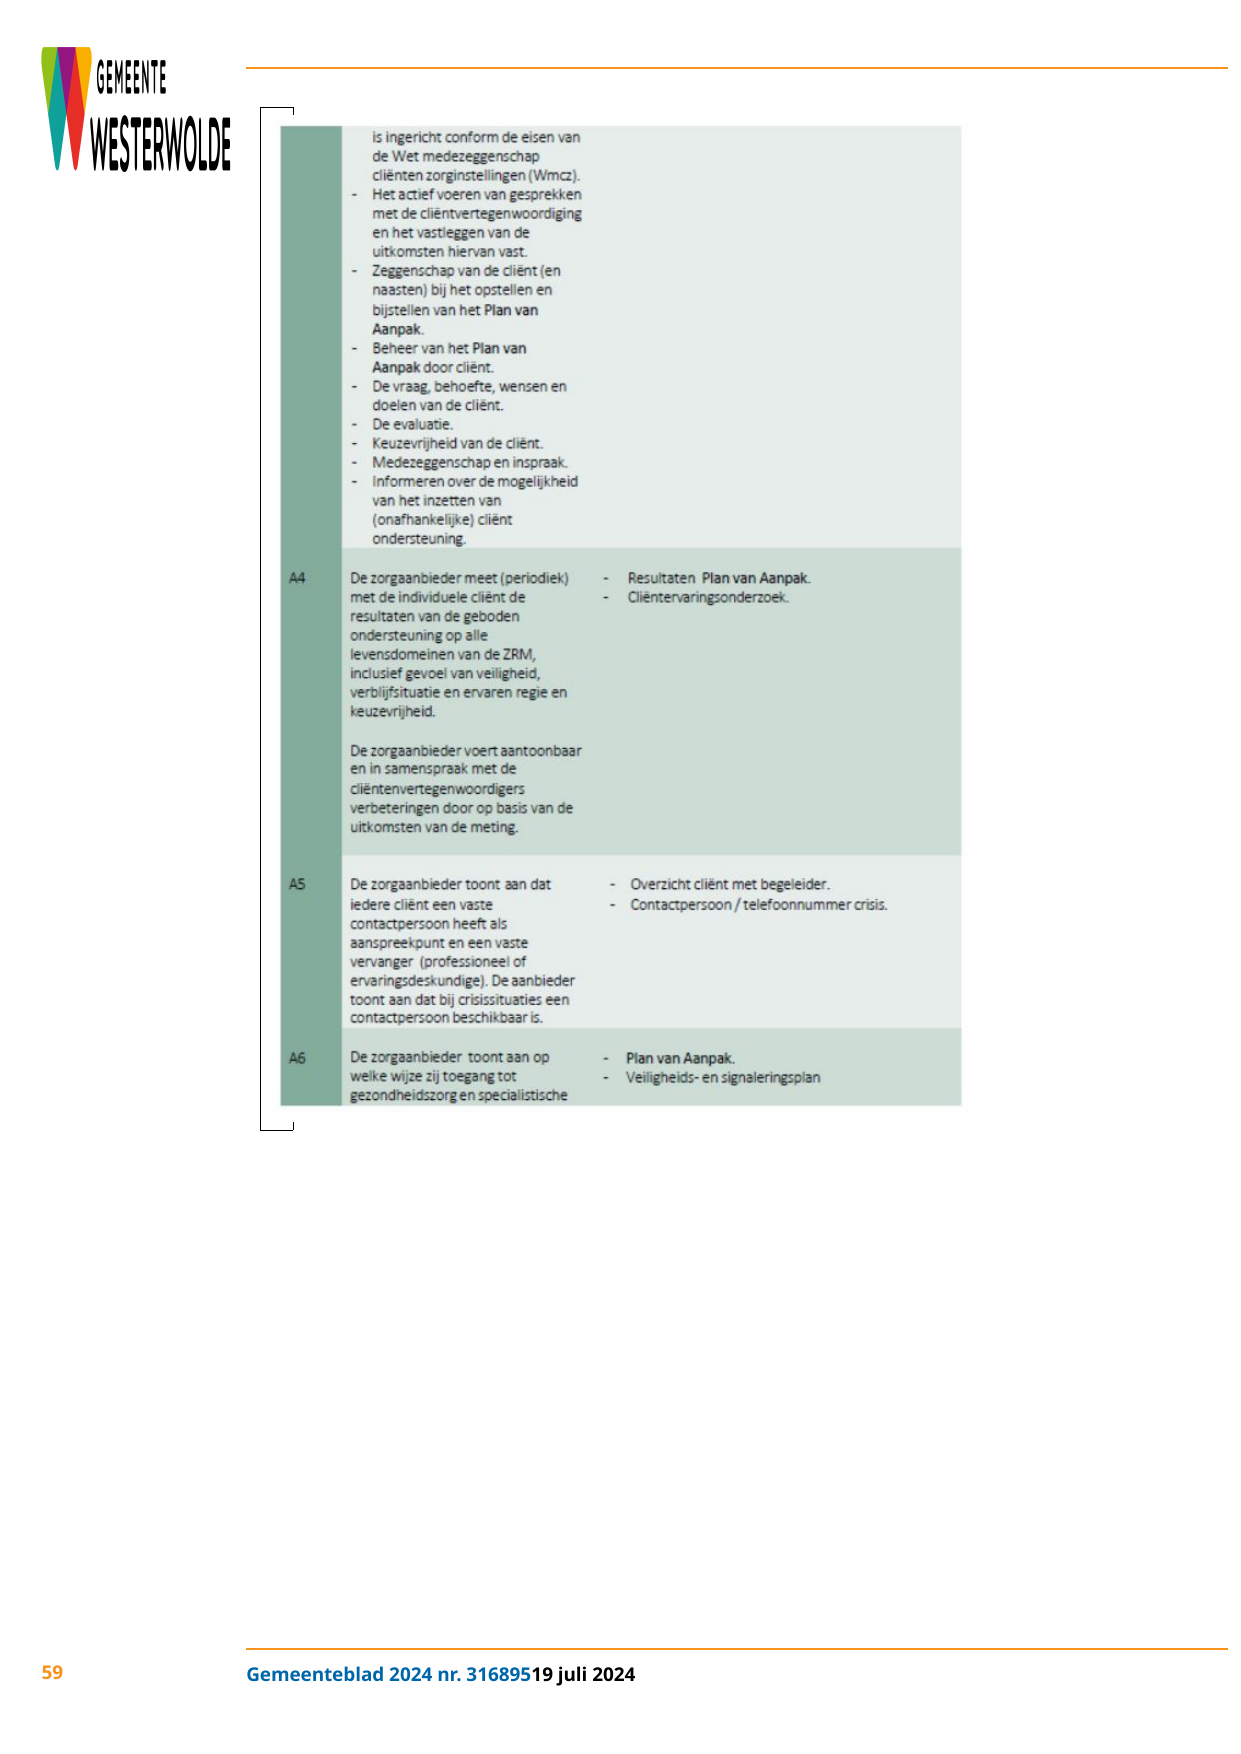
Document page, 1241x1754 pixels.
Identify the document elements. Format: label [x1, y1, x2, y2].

picture [268, 115, 978, 1122]
picture [41, 47, 231, 172]
